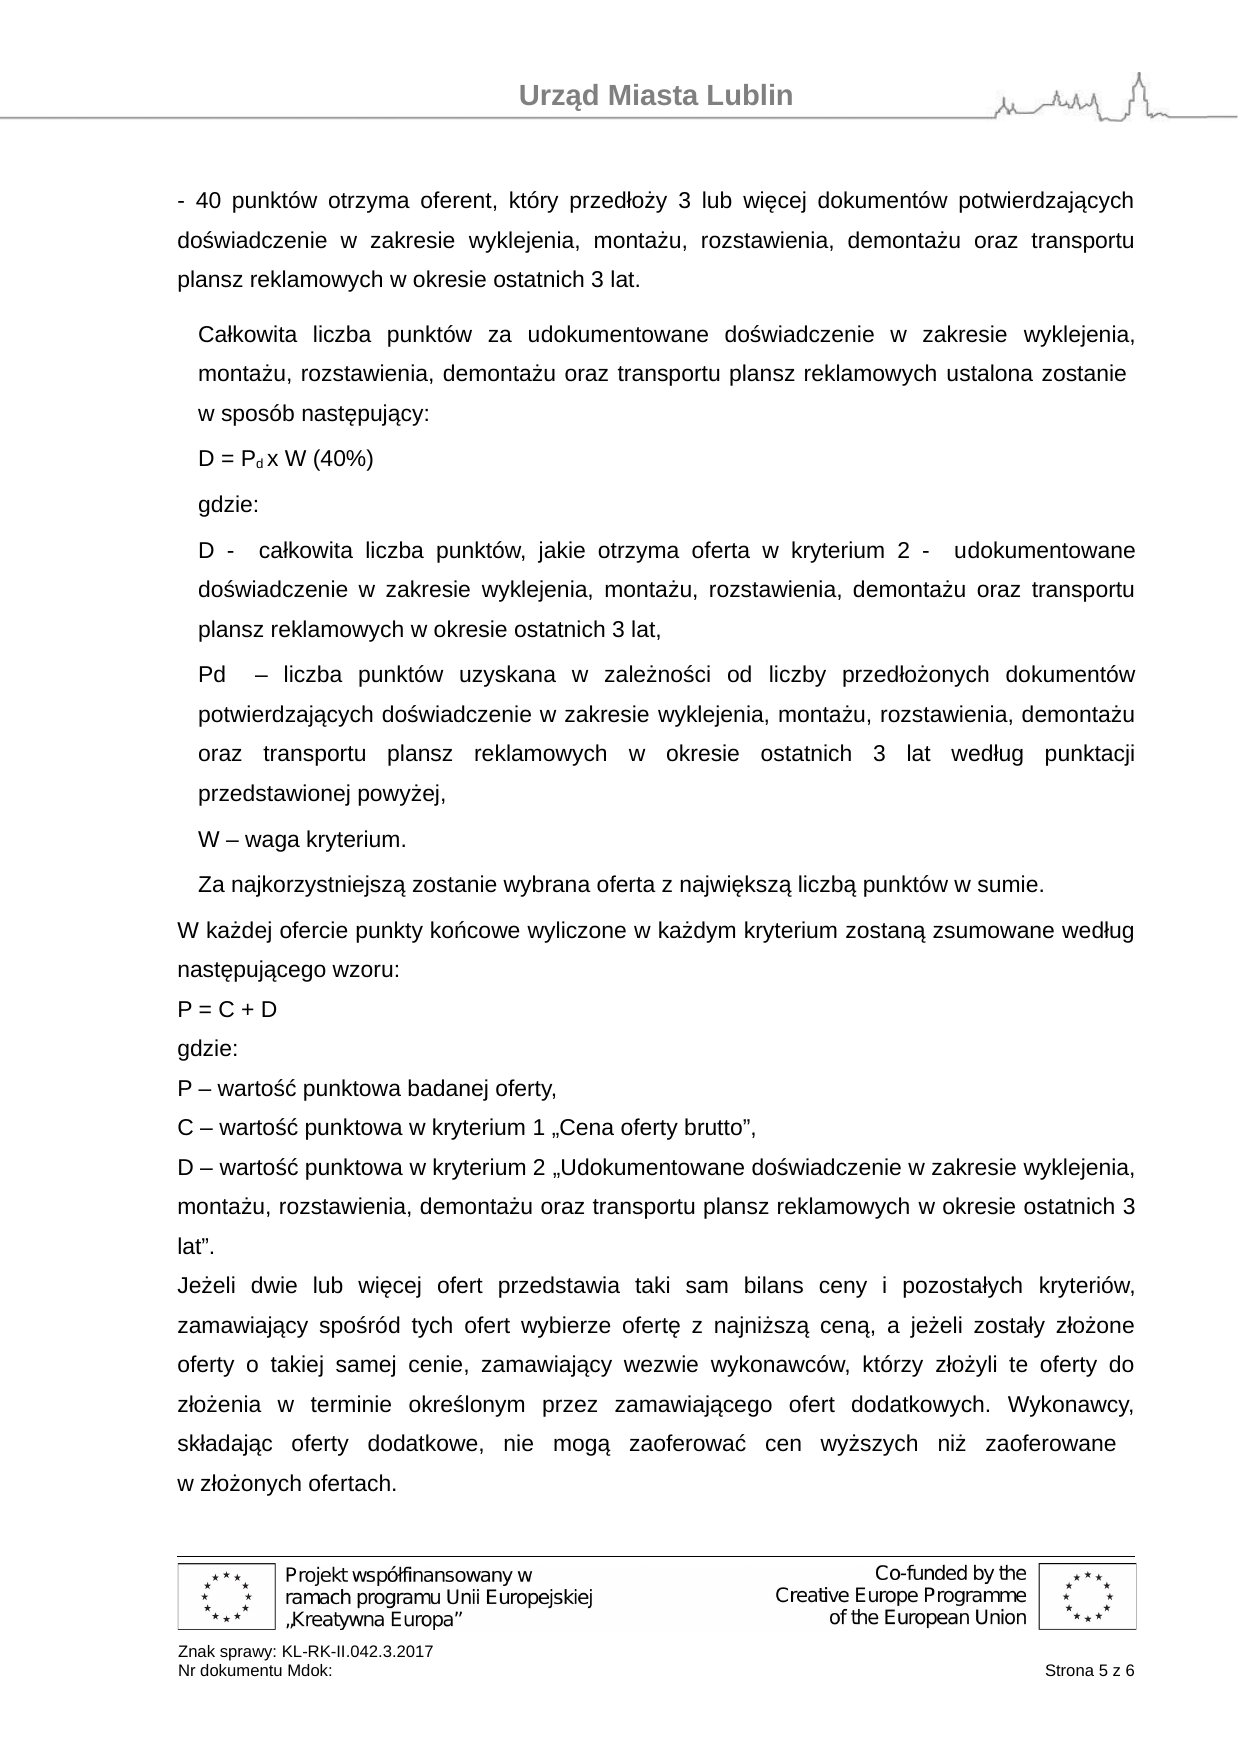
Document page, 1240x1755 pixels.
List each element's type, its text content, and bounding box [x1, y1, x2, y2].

text P = C + D [177, 996, 1135, 1022]
text Za najkorzystniejszą zostanie wybrana oferta z największą liczbą punktów w sumie. [198, 871, 1135, 898]
text Jeżeli dwie lub więcej ofert przedstawia taki sam bilans ceny i pozostałych kryteriów, zamawiający spośród tych ofert wybierze ofertę z najniższą ceną, a jeżeli zostały złożone oferty o takiej samej cenie, zamawiający wezwie wykonawców, którzy złożyli te oferty do złożenia w terminie określonym przez zamawiającego ofert dodatkowych. Wykonawcy, składając oferty dodatkowe, nie mogą zaoferować cen wyższych niż zaoferowane w złożonych ofertach. [177, 1272, 1135, 1496]
text gdzie: [177, 1035, 1135, 1062]
picture [177, 1563, 1137, 1630]
picture [0, 72, 1240, 125]
text W każdej ofercie punkty końcowe wyliczone w każdym kryterium zostaną zsumowane według następującego wzoru: [177, 917, 1135, 983]
text Pd – liczba punktów uzyskana w zależności od liczby przedłożonych dokumentów potwierdzających doświadczenie w zakresie wyklejenia, montażu, rozstawienia, demontażu oraz transportu plansz reklamowych w okresie ostatnich 3 lat według punktacji przedstawionej powyżej, [198, 661, 1135, 806]
text W – waga kryterium. [198, 826, 1135, 852]
text D – wartość punktowa w kryterium 2 „Udokumentowane doświadczenie w zakresie wyklejenia, montażu, rozstawienia, demontażu oraz transportu plansz reklamowych w okresie ostatnich 3 lat”. [177, 1154, 1135, 1259]
text Całkowita liczba punktów za udokumentowane doświadczenie w zakresie wyklejenia, montażu, rozstawienia, demontażu oraz transportu plansz reklamowych ustalona zostanie w sposób następujący: [198, 321, 1135, 426]
text P – wartość punktowa badanej oferty, [177, 1075, 1135, 1101]
text D = Pd x W (40%) [198, 445, 1135, 472]
text gdzie: [198, 491, 1135, 517]
text - 40 punktów otrzyma oferent, który przedłoży 3 lub więcej dokumentów potwierdzających doświadczenie w zakresie wyklejenia, montażu, rozstawienia, demontażu oraz transportu plansz reklamowych w okresie ostatnich 3 lat. [177, 187, 1135, 293]
text C – wartość punktowa w kryterium 1 „Cena oferty brutto”, [177, 1114, 1135, 1141]
text D - całkowita liczba punktów, jakie otrzyma oferta w kryterium 2 - udokumentowane doświadczenie w zakresie wyklejenia, montażu, rozstawienia, demontażu oraz transportu plansz reklamowych w okresie ostatnich 3 lat, [198, 537, 1135, 642]
